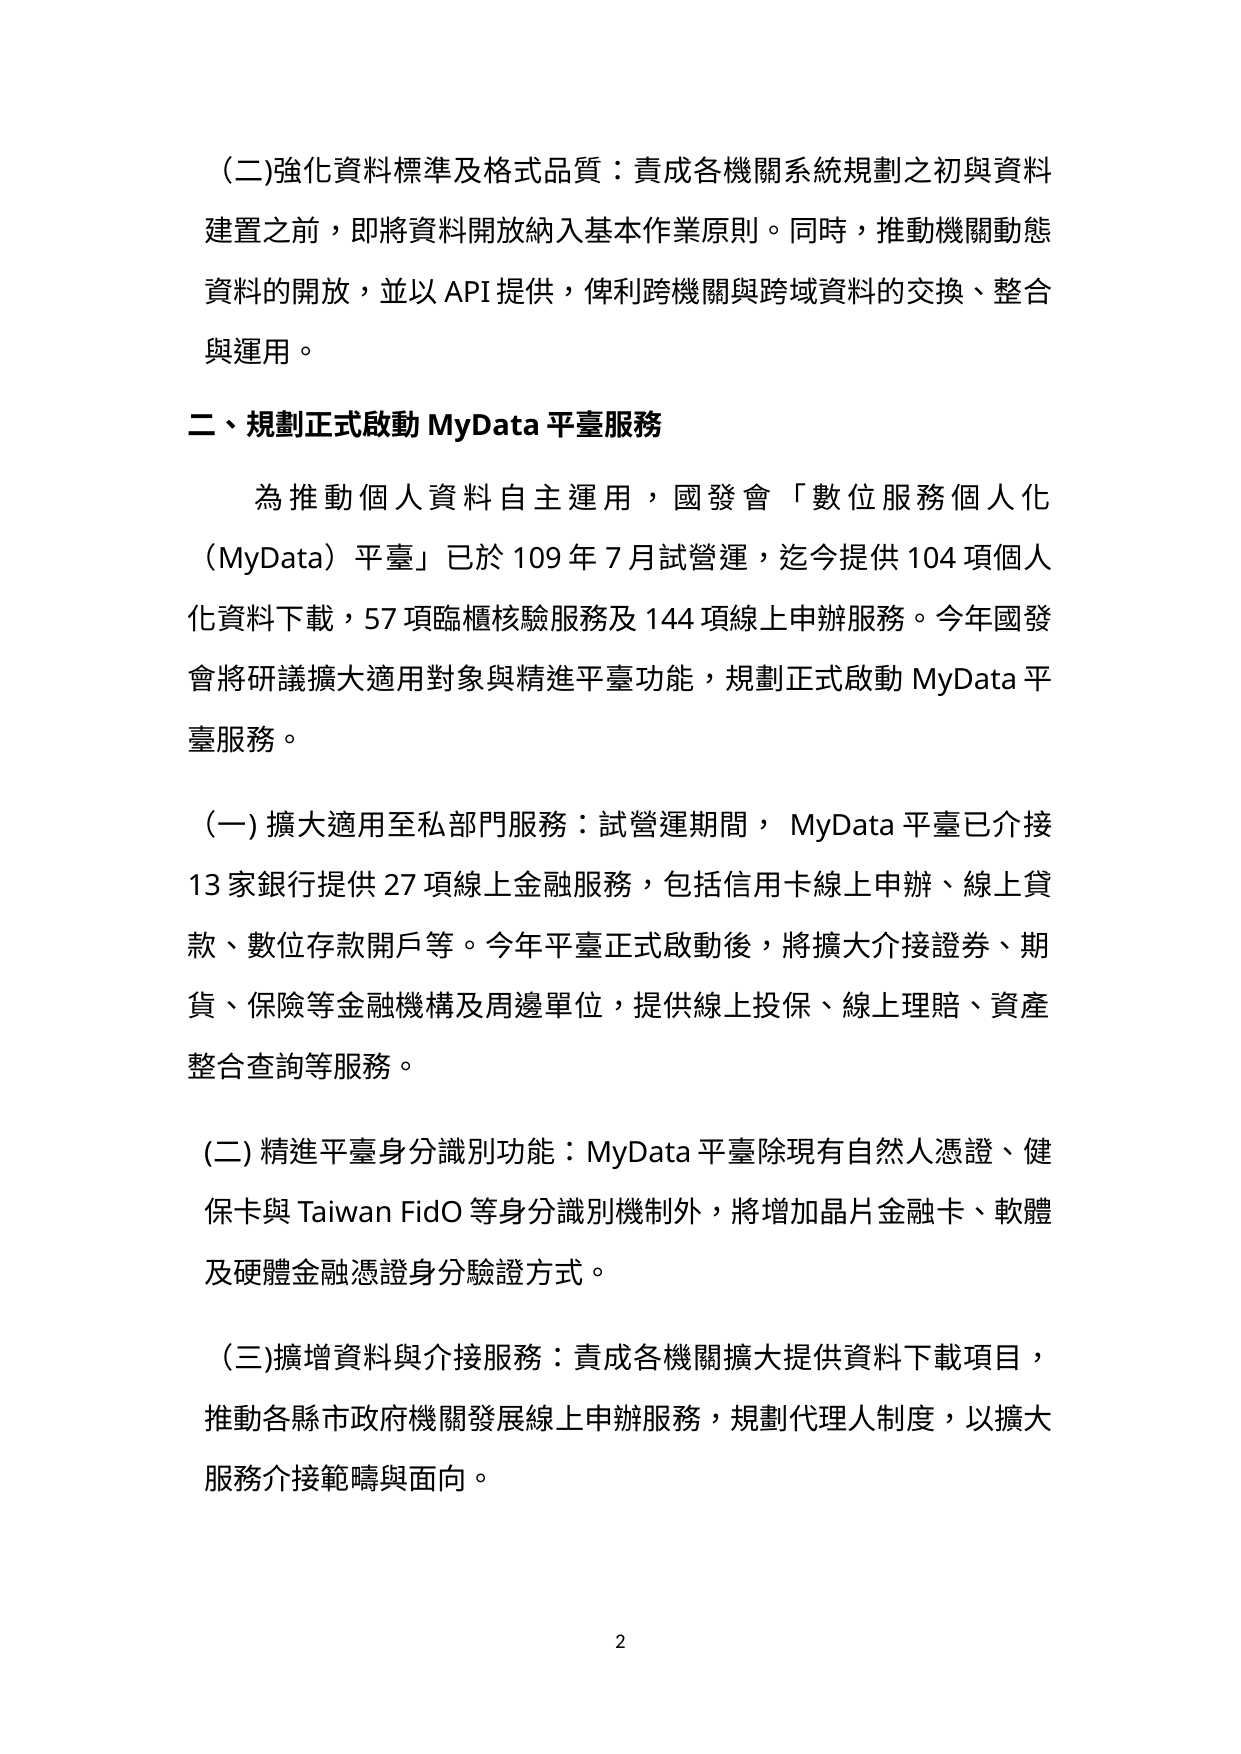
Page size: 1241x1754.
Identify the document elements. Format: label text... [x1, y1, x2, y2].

text （一) 擴大適用至私部門服務：試營運期間， MyData平臺已介接13家銀行提供27項線上金融服務，包括信用卡線上申辦、線上貸款、數位存款開戶等。今年平臺正式啟動後，將擴大介接證券、期貨、保險等金融機構及周邊單位，提供線上投保、線上理賠、資產整合查詢等服務。 [187, 787, 1053, 1089]
text 為推動個人資料自主運用，國發會「數位服務個人化（MyData）平臺」已於109年7月試營運，迄今提供104項個人化資料下載，57項臨櫃核驗服務及144項線上申辦服務。今年國發會將研議擴大適用對象與精進平臺功能，規劃正式啟動MyData平臺服務。 [187, 460, 1053, 762]
text （三)擴增資料與介接服務：責成各機關擴大提供資料下載項目，推動各縣市政府機關發展線上申辦服務，規劃代理人制度，以擴大服務介接範疇與面向。 [204, 1320, 1053, 1502]
text （二)強化資料標準及格式品質：責成各機關系統規劃之初與資料建置之前，即將資料開放納入基本作業原則。同時，推動機關動態資料的開放，並以API提供，俾利跨機關與跨域資料的交換、整合與運用。 [204, 133, 1053, 374]
text 二、規劃正式啟動MyData平臺服務 [187, 387, 1053, 447]
text (二) 精進平臺身分識別功能：MyData平臺除現有自然人憑證、健保卡與Taiwan FidO等身分識別機制外，將增加晶片金融卡、軟體及硬體金融憑證身分驗證方式。 [204, 1114, 1053, 1295]
